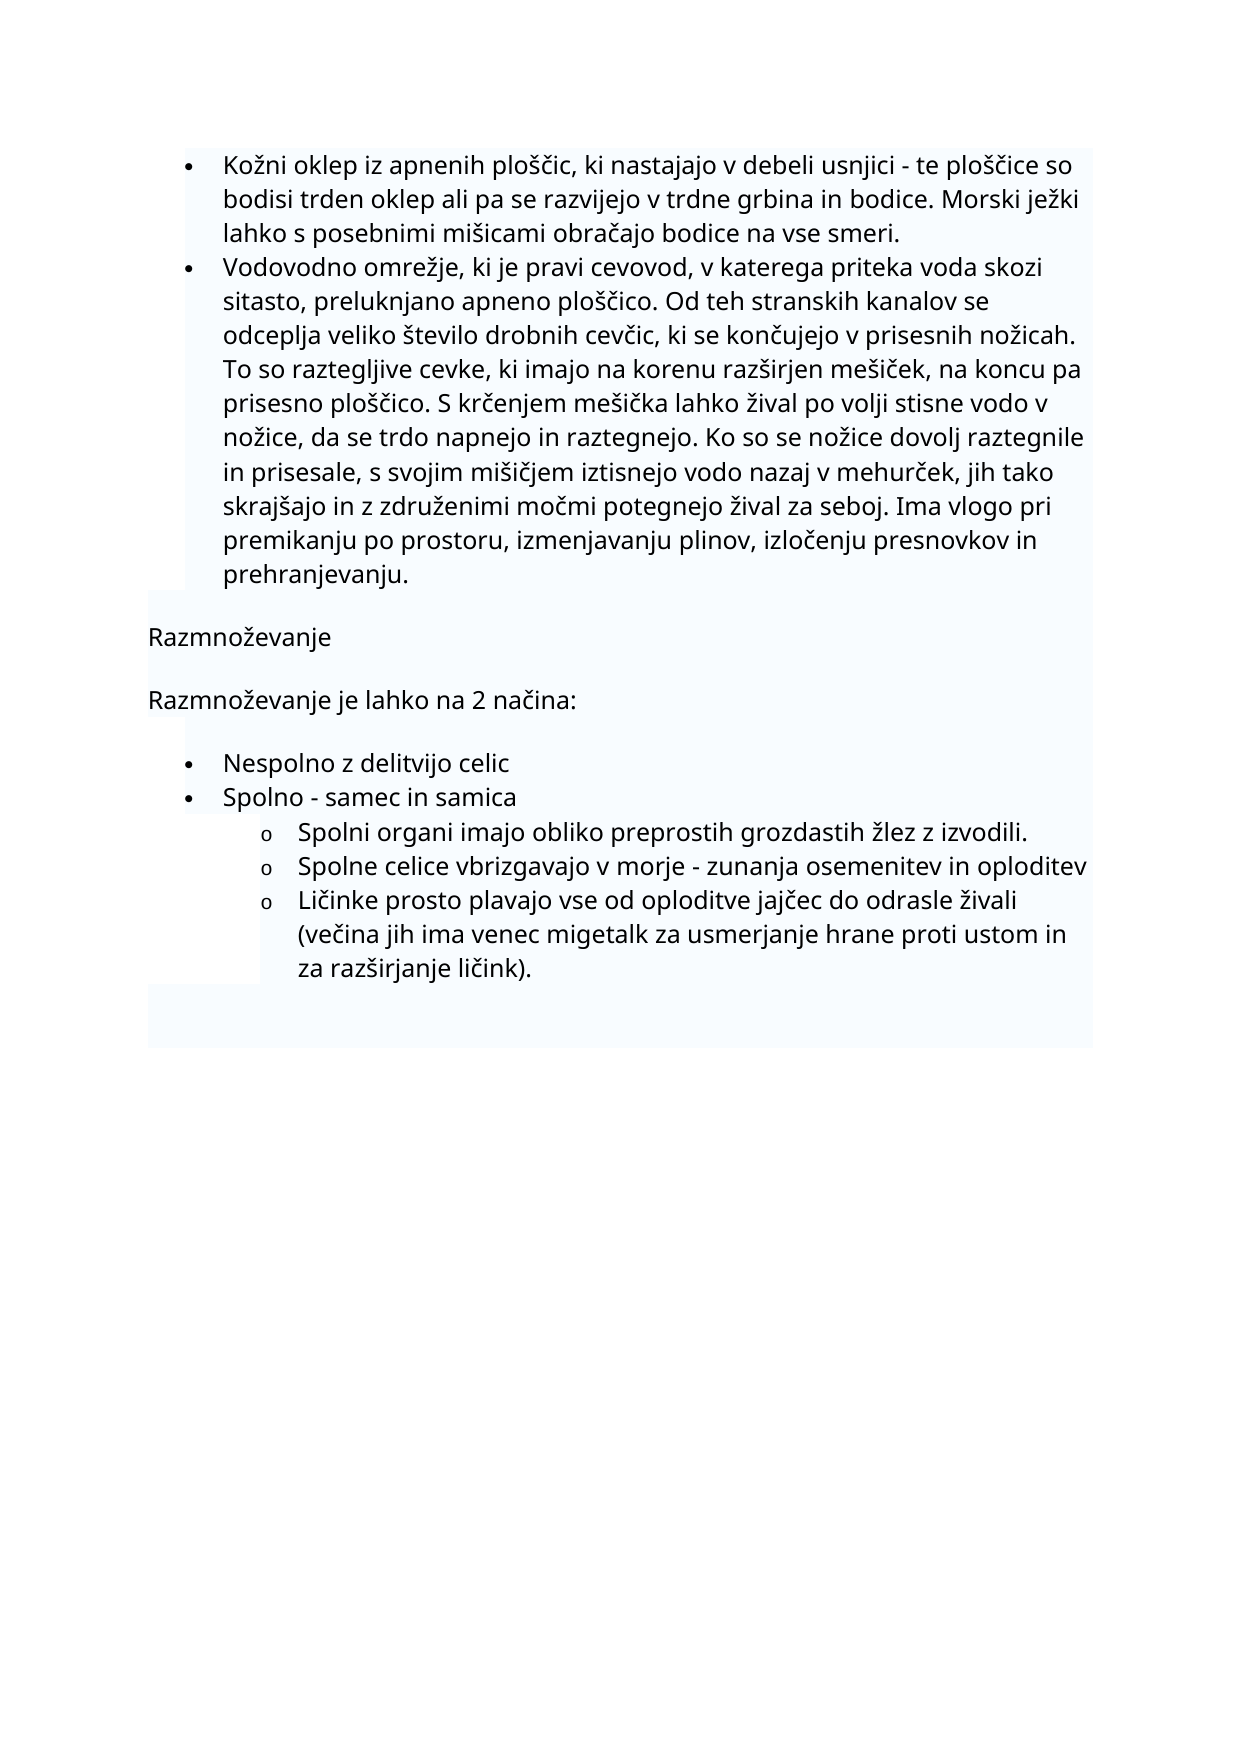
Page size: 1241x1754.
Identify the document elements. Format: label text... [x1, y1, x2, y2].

list Ličinke prosto plavajo vse od oploditve jajčec do odrasle živali (večina jih ima venec migetalk za usmerjanje hrane proti ustom in za razširjanje ličink). [260, 882, 1093, 984]
list Vodovodno omrežje, ki je pravi cevovod, v katerega priteka voda skozi sitasto, preluknjano apneno ploščico. Od teh stranskih kanalov se odceplja veliko število drobnih cevčic, ki se končujejo v prisesnih nožicah. To so raztegljive cevke, ki imajo na korenu razširjen mešiček, na koncu pa prisesno ploščico. S krčenjem mešička lahko žival po volji stisne vodo v nožice, da se trdo napnejo in raztegnejo. Ko so se nožice dovolj raztegnile in prisesale, s svojim mišičjem iztisnejo vodo nazaj v mehurček, jih tako skrajšajo in z združenimi močmi potegnejo žival za seboj. Ima vlogo pri premikanju po prostoru, izmenjavanju plinov, izločenju presnovkov in prehranjevanju. [185, 250, 1093, 590]
list Kožni oklep iz apnenih ploščic, ki nastajajo v debeli usnjici - te ploščice so bodisi trden oklep ali pa se razvijejo v trdne grbina in bodice. Morski ježki lahko s posebnimi mišicami obračajo bodice na vse smeri. [185, 148, 1093, 250]
list Spolni organi imajo obliko preprostih grozdastih žlez z izvodili. [260, 814, 1093, 848]
list Spolno - samec in samica [185, 780, 1093, 814]
text Razmnoževanje je lahko na 2 načina: [148, 683, 1093, 717]
subtitle Razmnoževanje [148, 619, 1093, 654]
list Spolne celice vbrizgavajo v morje - zunanja osemenitev in oploditev [260, 848, 1093, 882]
list Nespolno z delitvijo celic [185, 746, 1093, 780]
